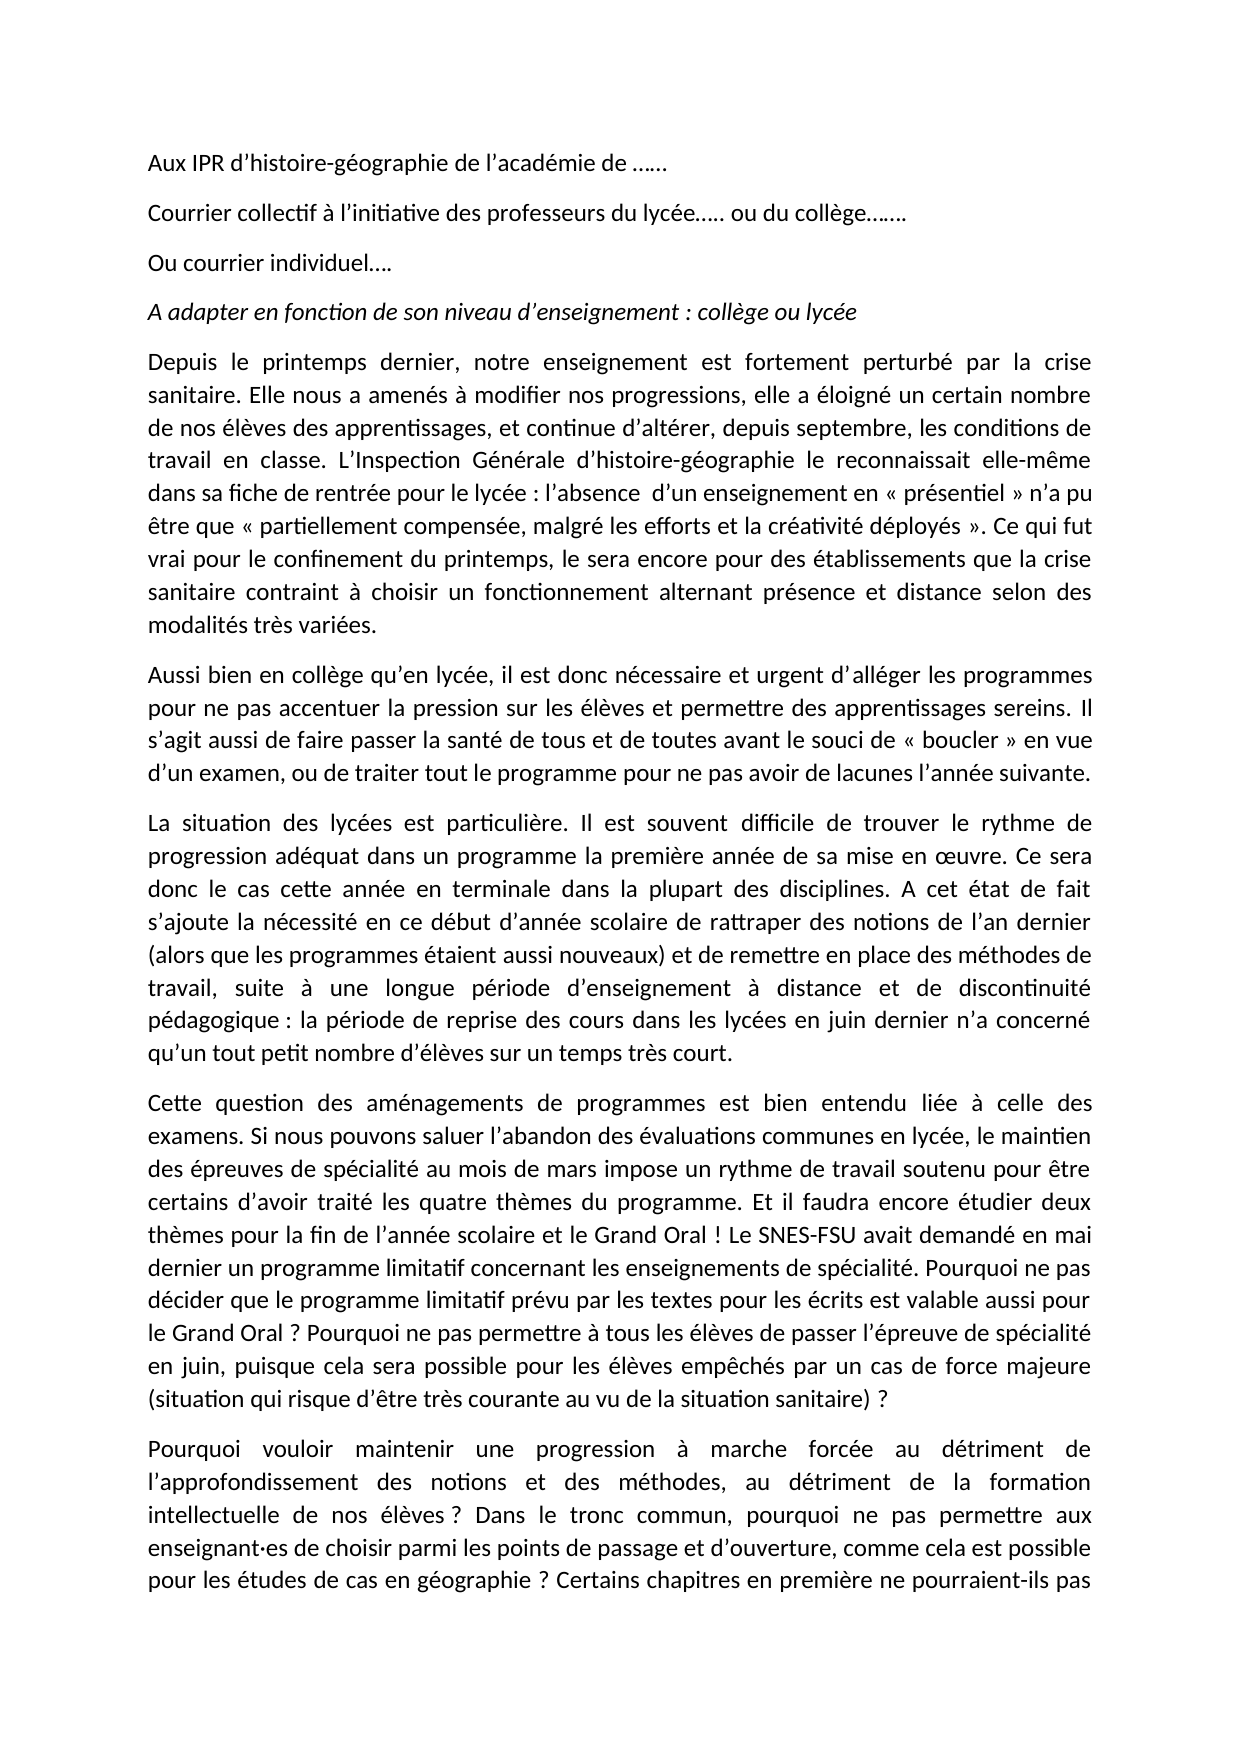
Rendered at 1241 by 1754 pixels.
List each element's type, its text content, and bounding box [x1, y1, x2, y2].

text La situation des lycées est particulière. Il est souvent difficile de trouver le rythme de progression adéquat dans un programme la première année de sa mise en œuvre. Ce sera donc le cas cette année en terminale dans la plupart des disciplines. A cet état de fait s’ajoute la nécessité en ce début d’année scolaire de rattraper des notions de l’an dernier (alors que les programmes étaient aussi nouveaux) et de remettre en place des méthodes de travail, suite à une longue période d’enseignement à distance et de discontinuité pédagogique : la période de reprise des cours dans les lycées en juin dernier n’a concerné qu’un tout petit nombre d’élèves sur un temps très court. [148, 807, 1093, 1068]
text Pourquoi vouloir maintenir une progression à marche forcée au détriment de l’approfondissement des notions et des méthodes, au détriment de la formation intellectuelle de nos élèves ? Dans le tronc commun, pourquoi ne pas permettre aux enseignant·es de choisir parmi les points de passage et d’ouverture, comme cela est possible pour les études de cas en géographie ? Certains chapitres en première ne pourraient-ils pas [148, 1433, 1093, 1595]
text Depuis le printemps dernier, notre enseignement est fortement perturbé par la crise sanitaire. Elle nous a amenés à modifier nos progressions, elle a éloigné un certain nombre de nos élèves des apprentissages, et continue d’altérer, depuis septembre, les conditions de travail en classe. L’Inspection Générale d’histoire-géographie le reconnaissait elle-même dans sa fiche de rentrée pour le lycée : l’absence d’un enseignement en « présentiel » n’a pu être que « partiellement compensée, malgré les efforts et la créativité déployés ». Ce qui fut vrai pour le confinement du printemps, le sera encore pour des établissements que la crise sanitaire contraint à choisir un fonctionnement alternant présence et distance selon des modalités très variées. [148, 346, 1093, 640]
text Aussi bien en collège qu’en lycée, il est donc nécessaire et urgent d’alléger les programmes pour ne pas accentuer la pression sur les élèves et permettre des apprentissages sereins. Il s’agit aussi de faire passer la santé de tous et de toutes avant le souci de « boucler » en vue d’un examen, ou de traiter tout le programme pour ne pas avoir de lacunes l’année suivante. [148, 659, 1093, 788]
text Aux IPR d’histoire-géographie de l’académie de …… [148, 148, 1093, 178]
text Courrier collectif à l’initiative des professeurs du lycée….. ou du collège……. [148, 197, 1093, 228]
text A adapter en fonction de son niveau d’enseignement : collège ou lycée [148, 296, 1093, 327]
text Ou courrier individuel…. [148, 247, 1093, 277]
text Cette question des aménagements de programmes est bien entendu liée à celle des examens. Si nous pouvons saluer l’abandon des évaluations communes en lycée, le maintien des épreuves de spécialité au mois de mars impose un rythme de travail soutenu pour être certains d’avoir traité les quatre thèmes du programme. Et il faudra encore étudier deux thèmes pour la fin de l’année scolaire et le Grand Oral ! Le SNES-FSU avait demandé en mai dernier un programme limitatif concernant les enseignements de spécialité. Pourquoi ne pas décider que le programme limitatif prévu par les textes pour les écrits est valable aussi pour le Grand Oral ? Pourquoi ne pas permettre à tous les élèves de passer l’épreuve de spécialité en juin, puisque cela sera possible pour les élèves empêchés par un cas de force majeure (situation qui risque d’être très courante au vu de la situation sanitaire) ? [148, 1087, 1093, 1414]
